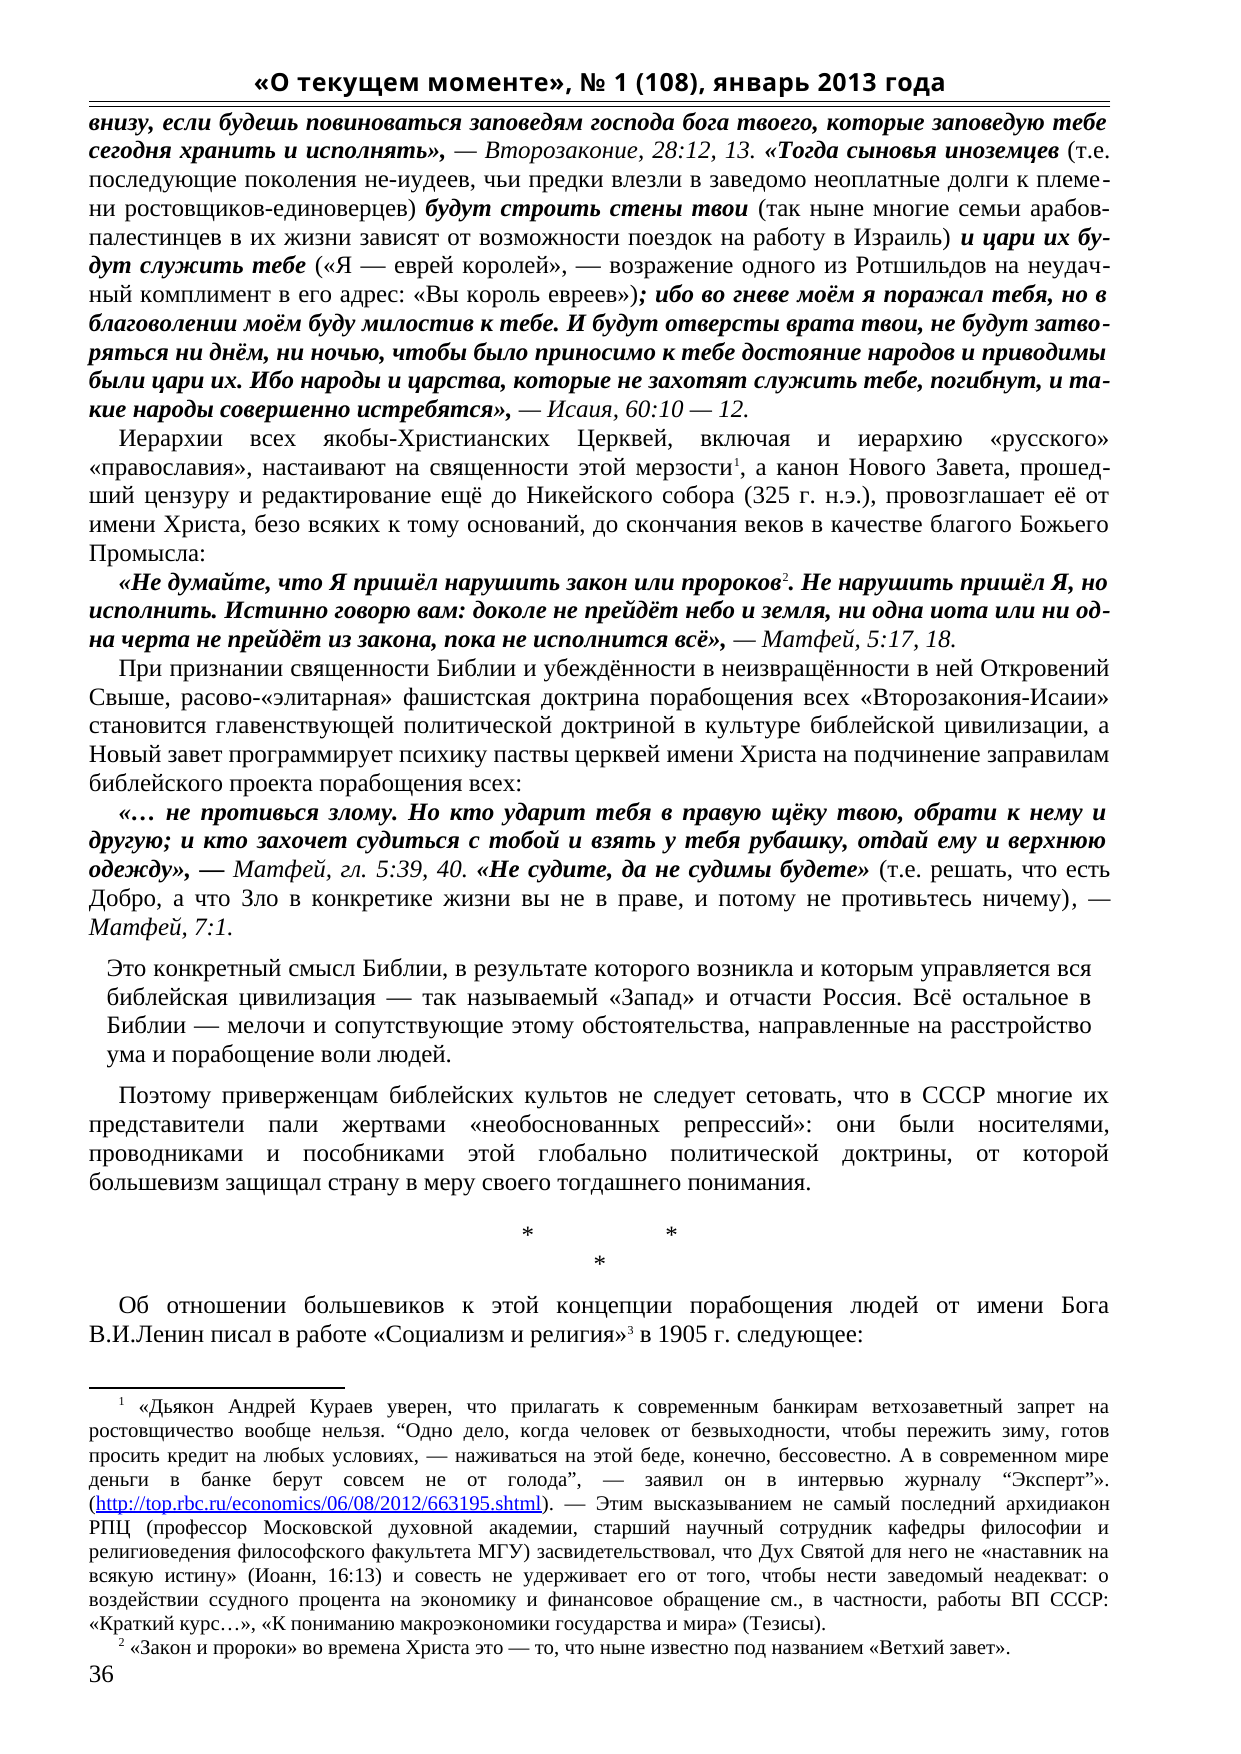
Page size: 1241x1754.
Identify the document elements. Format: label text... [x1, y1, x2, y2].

text «… не противься злому. Но кто ударит тебя в правую щёку твою, обрати к нему и другую; и кто захочет судиться с тобой и взять у тебя рубашку, отдай ему и верхнюю одежду», — Матфей, гл. 5:39, 40. «Не судите, да не судимы будете» (т.е. решать, что есть Добро, а что Зло в конкретике жизни вы не в праве, и потому не противьтесь ничему), — Матфей, 7:1. [89, 797, 1110, 940]
text «Дьякон Андрей Кураев уверен, что прилагать к современным банкирам ветхозаветный запрет на ростовщичество вообще нельзя. “Одно дело, когда человек от безвыходности, чтобы пережить зиму, готов просить кредит на любых условиях, — наживаться на этой беде, конечно, бессовестно. А в современном мире деньги в банке берут совсем не от голода”, — заявил он в интервью журналу “Эксперт”». (http://top.rbc.ru/economics/06/08/2012/663195.shtml). — Этим высказыванием не самый последний архидиакон РПЦ (профессор Московской духовной академии, старший научный сотрудник кафедры философии и религиоведения философского факультета МГУ) засвидетельствовал, что Дух Святой для него не «наставник на всякую истину» (Иоанн, 16:13) и совесть не удерживает его от того, чтобы нести заведомый неадекват: о воздействии ссудного процента на экономику и финансовое обращение см., в частности, работы ВП СССР: «Краткий курс…», «К пониманию макроэкономики государства и мира» (Тезисы). [89, 1394, 1110, 1635]
text Поэтому приверженцам библейских культов не следует сетовать, что в СССР многие их представители пали жертвами «необоснованных репрессий»: они были носителями, проводниками и пособниками этой глобально политической доктрины, от которой большевизм защищал страну в меру своего тогдашнего понимания. [89, 1080, 1110, 1195]
text внизу, если будешь повиноваться заповедям господа бога твоего, которые заповедую тебе сегодня хранить и исполнять», — Второзаконие, 28:12, 13. «Тогда сыновья иноземцев (т.е. последующие поколения не-иудеев, чьи предки влезли в заведомо неоплатные долги к племе­ни ростовщиков-единоверцев) будут строить стены твои (так ныне многие семьи арабов-палестинцев в их жизни зависят от возможности поездок на работу в Израиль) и цари их бу­дут служить тебе («Я — еврей королей», — возражение одного из Ротшильдов на неудач­ный комплимент в его адрес: «Вы король евреев»); ибо во гневе моём я поражал тебя, но в благоволении моём буду милостив к тебе. И будут отверсты врата твои, не будут затво­ряться ни днём, ни ночью, чтобы было приносимо к тебе достояние народов и приводимы были цари их. Ибо народы и царства, которые не захотят служить тебе, погибнут, и та­кие народы совершенно истребятся», — Исаия, 60:10 — 12. [89, 107, 1110, 423]
text Иерархии всех якобы-Христианских Церквей, включая и иерархию «русского» «православия», настаивают на священности этой мерзости, а канон Нового Завета, прошед­ший цензуру и редактирование ещё до Никейского собора (325 г. н.э.), провозглашает её от имени Христа, безо всяких к тому оснований, до скончания веков в качестве благого Божьего Промысла: [89, 423, 1110, 567]
text Об отношении большевиков к этой концепции порабощения людей от имени Бога В.И.Ленин писал в работе «Социализм и религия» в 1905 г. следующее: [89, 1290, 1110, 1348]
text При признании священности Библии и убеждённости в неизвращённости в ней Откровений Свыше, расово-«элитарная» фашистская доктрина порабощения всех «Второзакония-Исаии» становится главенствующей политической доктриной в культуре библейской цивилизации, а Новый завет программирует психику паствы церквей имени Христа на подчинение заправилам библейского проекта порабощения всех: [89, 653, 1110, 797]
text «Не думайте, что Я пришёл нарушить закон или пророков. Не нарушить пришёл Я, но исполнить. Истинно говорю вам: доколе не прейдёт небо и земля, ни одна иота или ни од­на черта не прейдёт из закона, пока не исполнится всё», — Матфей, 5:17, 18. [89, 567, 1110, 653]
text * * * [89, 1220, 1110, 1278]
text «Закон и пророки» во времена Христа это — то, что ныне известно под названием «Ветхий завет». [89, 1635, 1110, 1659]
text Это конкретный смысл Библии, в результате которого возникла и которым управляется вся библейская цивилизация — так называемый «Запад» и отчасти Россия. Всё остальное в Библии — мелочи и сопутствующие этому обстоятельства, направленные на расстройство ума и порабощение воли людей. [106, 953, 1093, 1068]
